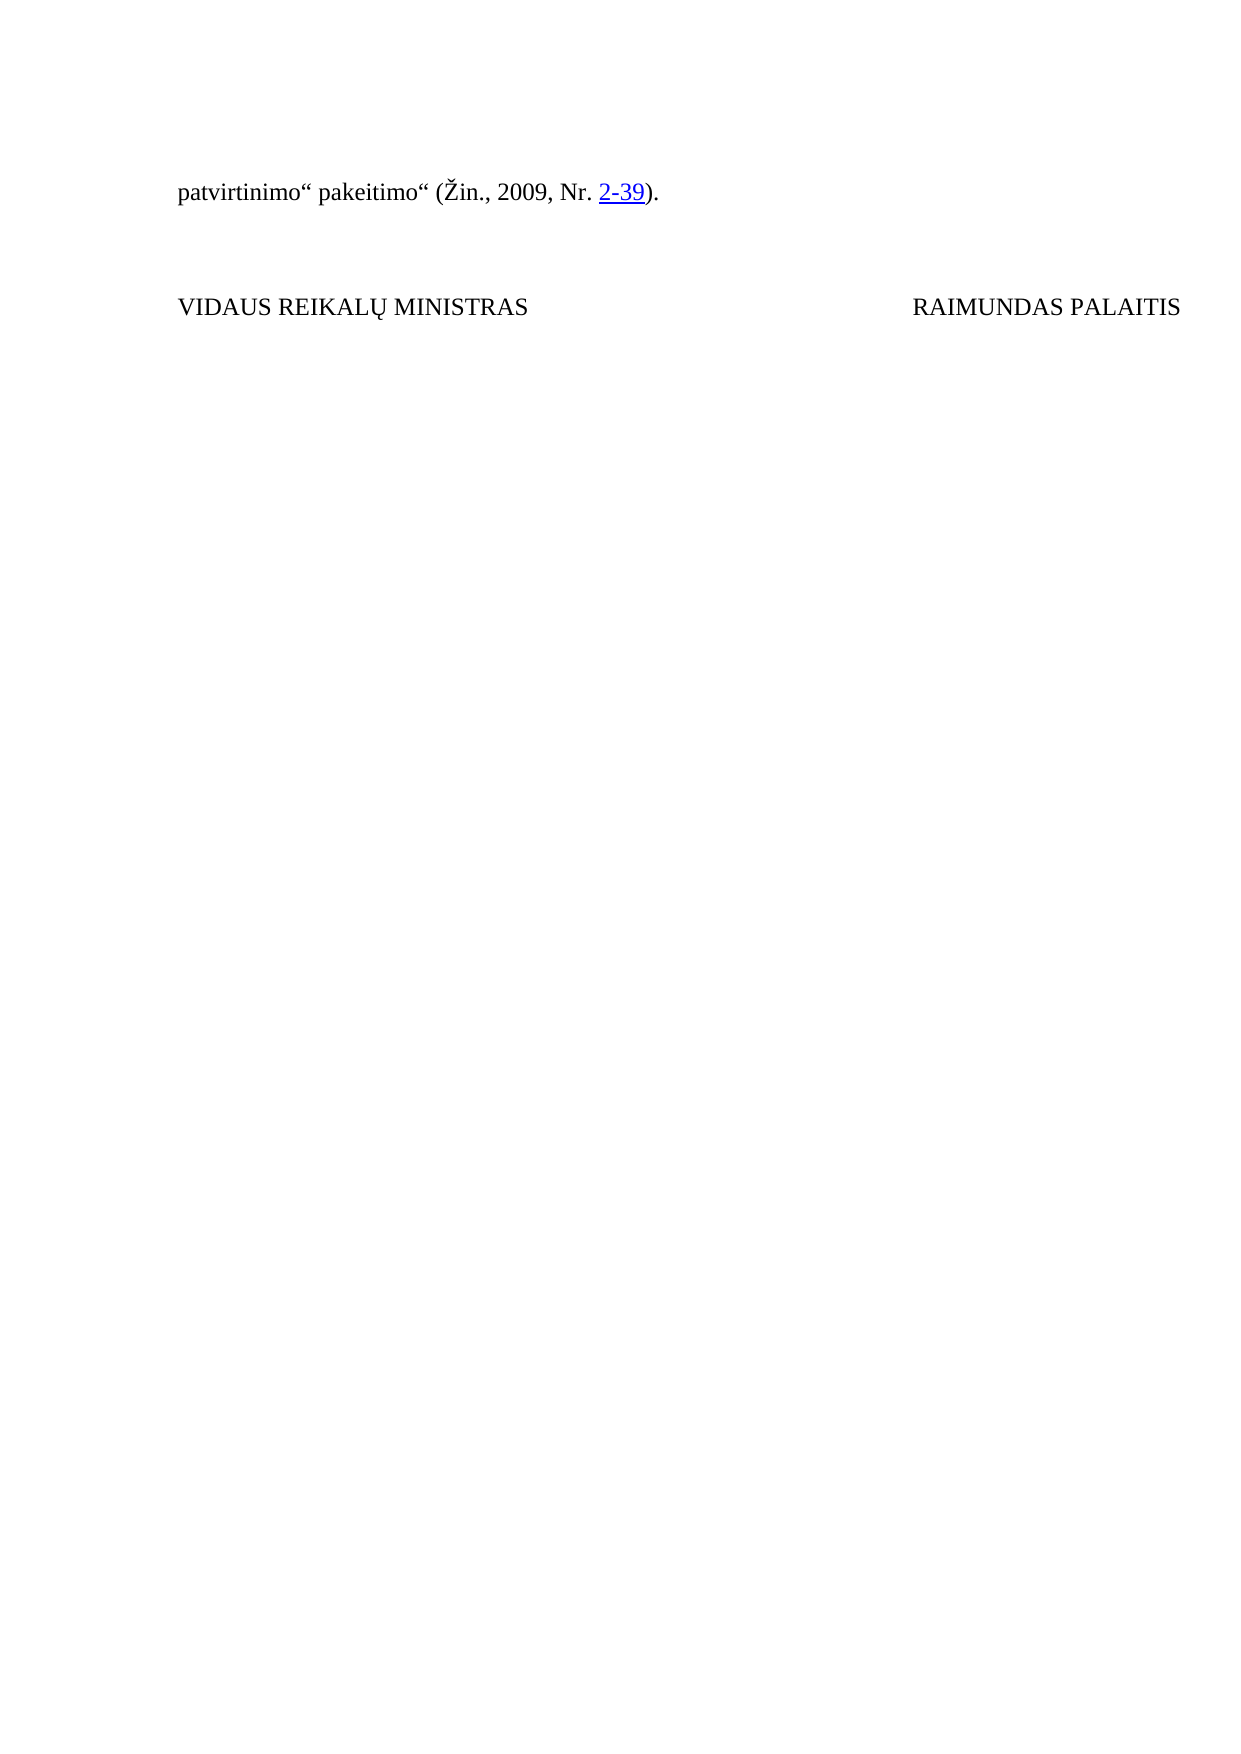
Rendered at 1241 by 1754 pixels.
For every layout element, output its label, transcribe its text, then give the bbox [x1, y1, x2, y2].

text Vidaus reikalų ministras Raimundas Palaitis [177, 292, 1181, 321]
text patvirtinimo“ pakeitimo“ (Žin., 2009, Nr. 2-39). [177, 177, 1181, 206]
